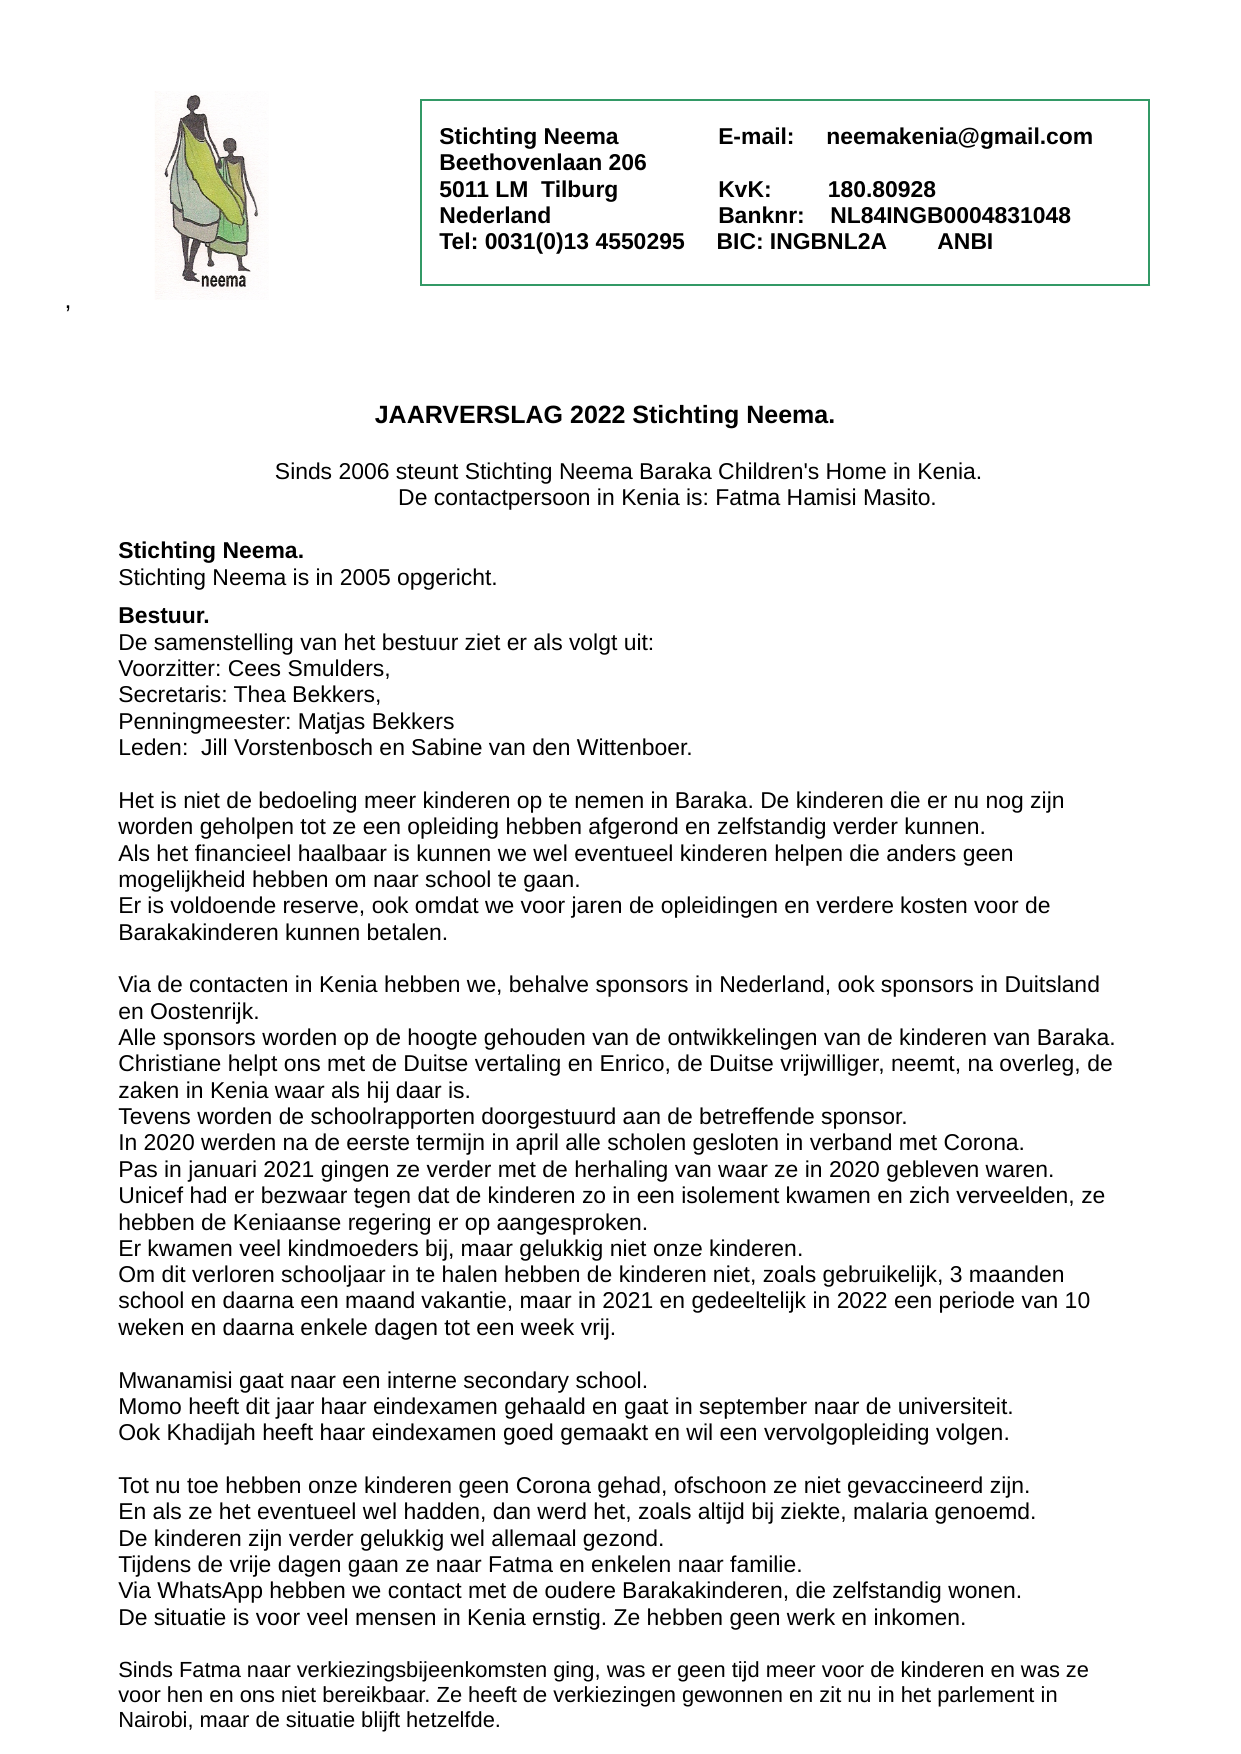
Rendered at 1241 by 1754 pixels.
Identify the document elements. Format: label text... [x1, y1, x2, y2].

text Bestuur. [118, 602, 1122, 629]
text Penningmeester: Matjas Bekkers [118, 708, 1122, 734]
text Stichting Neema E-mail: neemakenia@gmail.com [439, 123, 1131, 149]
text De kinderen zijn verder gelukkig wel allemaal gezond. [118, 1525, 1122, 1551]
text Stichting Neema is in 2005 opgericht. [118, 563, 1122, 590]
text Via WhatsApp hebben we contact met de oudere Barakakinderen, die zelfstandig wonen. [118, 1577, 1122, 1604]
text Via de contacten in Kenia hebben we, behalve sponsors in Nederland, ook sponsors in Duitsland en Oostenrijk. [118, 971, 1122, 1024]
text Beethovenlaan 206 [439, 149, 1131, 176]
text En als ze het eventueel wel hadden, dan werd het, zoals altijd bij ziekte, malaria genoemd. [118, 1498, 1122, 1525]
text Voorzitter: Cees Smulders, [118, 655, 1122, 681]
text Tel: 0031(0)13 4550295 BIC: INGBNL2A ANBI [439, 228, 1131, 254]
text Christiane helpt ons met de Duitse vertaling en Enrico, de Duitse vrijwilliger, neemt, na overleg, de zaken in Kenia waar als hij daar is. [118, 1050, 1122, 1103]
text Tevens worden de schoolrapporten doorgestuurd aan de betreffende sponsor. [118, 1103, 1122, 1129]
text Mwanamisi gaat naar een interne secondary school. [118, 1367, 1122, 1393]
text Momo heeft dit jaar haar eindexamen gehaald en gaat in september naar de universiteit. [118, 1393, 1122, 1419]
text Secretaris: Thea Bekkers, [118, 681, 1122, 708]
text Pas in januari 2021 gingen ze verder met de herhaling van waar ze in 2020 gebleven waren. Unicef had er bezwaar tegen dat de kinderen zo in een isolement kwamen en zich verveelden, ze hebben de Keniaanse regering er op aangesproken. [118, 1156, 1122, 1235]
text Alle sponsors worden op de hoogte gehouden van de ontwikkelingen van de kinderen van Baraka. [118, 1024, 1122, 1050]
text Sinds Fatma naar verkiezingsbijeenkomsten ging, was er geen tijd meer voor de kinderen en was ze voor hen en ons niet bereikbaar. Ze heeft de verkiezingen gewonnen en zit nu in het parlement in Nairobi, maar de situatie blijft hetzelfde. [118, 1656, 1122, 1732]
text Sinds 2006 steunt Stichting Neema Baraka Children's Home in Kenia. [118, 458, 1122, 484]
text Als het financieel haalbaar is kunnen we wel eventueel kinderen helpen die anders geen mogelijkheid hebben om naar school te gaan. [118, 839, 1122, 892]
text Tot nu toe hebben onze kinderen geen Corona gehad, ofschoon ze niet gevaccineerd zijn. [118, 1472, 1122, 1498]
text Ook Khadijah heeft haar eindexamen goed gemaakt en wil een vervolgopleiding volgen. [118, 1419, 1122, 1446]
text JAARVERSLAG 2022 Stichting Neema. [118, 401, 1122, 429]
text In 2020 werden na de eerste termijn in april alle scholen gesloten in verband met Corona. [118, 1129, 1122, 1156]
text Leden: Jill Vorstenbosch en Sabine van den Wittenboer. [118, 734, 1122, 760]
text Tijdens de vrije dagen gaan ze naar Fatma en enkelen naar familie. [118, 1551, 1122, 1577]
text Het is niet de bedoeling meer kinderen op te nemen in Baraka. De kinderen die er nu nog zijn worden geholpen tot ze een opleiding hebben afgerond en zelfstandig verder kunnen. [118, 787, 1122, 839]
text Stichting Neema. [118, 537, 1122, 563]
text De samenstelling van het bestuur ziet er als volgt uit: [118, 629, 1122, 655]
text Nederland Banknr: NL84INGB0004831048 [439, 202, 1131, 228]
text Er kwamen veel kindmoeders bij, maar gelukkig niet onze kinderen. [118, 1235, 1122, 1261]
text , [64, 82, 1149, 343]
text Er is voldoende reserve, ook omdat we voor jaren de opleidingen en verdere kosten voor de Barakakinderen kunnen betalen. [118, 892, 1122, 945]
text Om dit verloren schooljaar in te halen hebben de kinderen niet, zoals gebruikelijk, 3 maanden school en daarna een maand vakantie, maar in 2021 en gedeeltelijk in 2022 een periode van 10 weken en daarna enkele dagen tot een week vrij. [118, 1261, 1122, 1340]
text 5011 LM Tilburg KvK: 180.80928 [439, 176, 1131, 202]
text De situatie is voor veel mensen in Kenia ernstig. Ze hebben geen werk en inkomen. [118, 1604, 1122, 1630]
text De contactpersoon in Kenia is: Fatma Hamisi Masito. [118, 484, 1122, 511]
